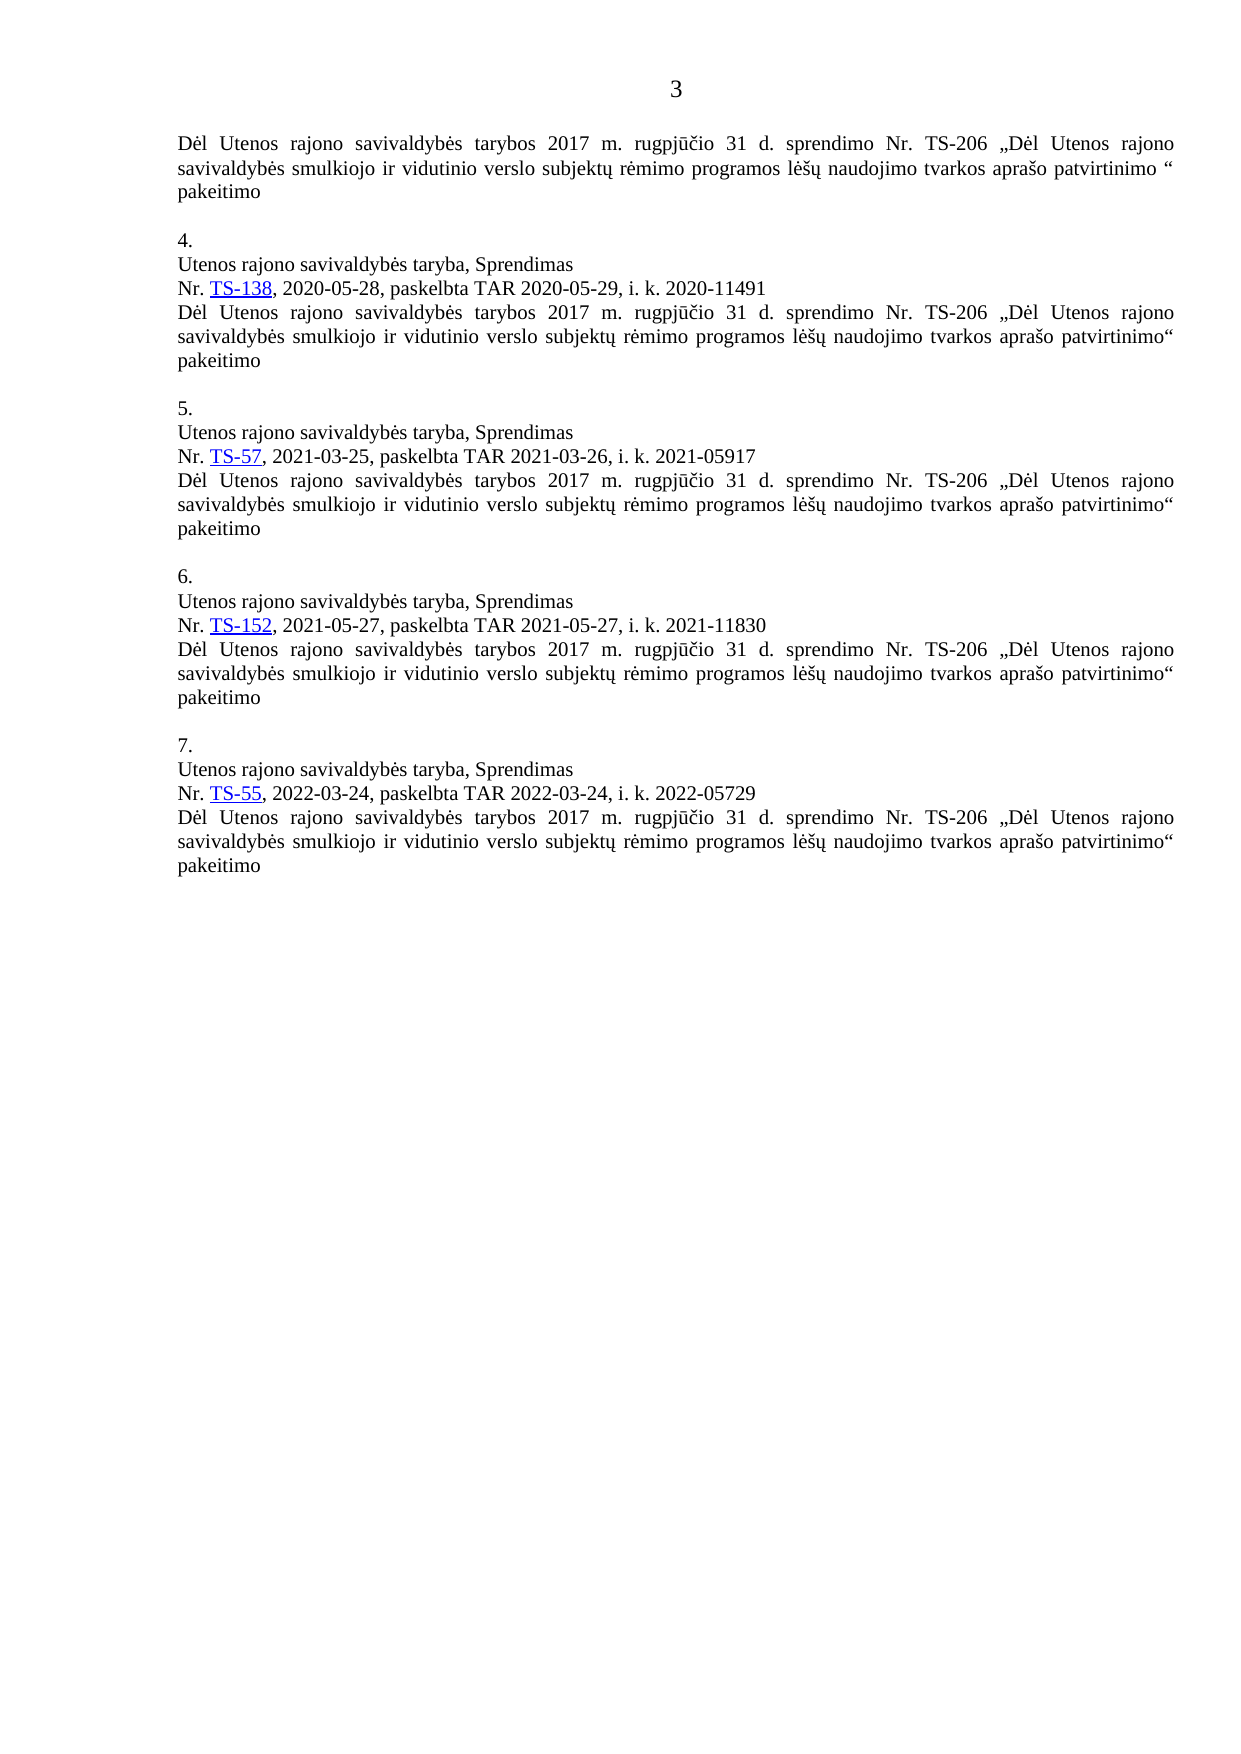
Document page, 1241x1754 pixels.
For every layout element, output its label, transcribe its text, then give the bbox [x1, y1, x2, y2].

text Dėl Utenos rajono savivaldybės tarybos 2017 m. rugpjūčio 31 d. sprendimo Nr. TS-206 „Dėl Utenos rajono savivaldybės smulkiojo ir vidutinio verslo subjektų rėmimo programos lėšų naudojimo tvarkos aprašo patvirtinimo“ pakeitimo [177, 637, 1175, 709]
text 7. [177, 733, 1175, 757]
text 4. [177, 228, 1175, 252]
text Dėl Utenos rajono savivaldybės tarybos 2017 m. rugpjūčio 31 d. sprendimo Nr. TS-206 „Dėl Utenos rajono savivaldybės smulkiojo ir vidutinio verslo subjektų rėmimo programos lėšų naudojimo tvarkos aprašo patvirtinimo“ pakeitimo [177, 300, 1175, 372]
text Dėl Utenos rajono savivaldybės tarybos 2017 m. rugpjūčio 31 d. sprendimo Nr. TS-206 „Dėl Utenos rajono savivaldybės smulkiojo ir vidutinio verslo subjektų rėmimo programos lėšų naudojimo tvarkos aprašo patvirtinimo “ pakeitimo [177, 131, 1175, 203]
text Utenos rajono savivaldybės taryba, Sprendimas [177, 420, 1175, 444]
text Utenos rajono savivaldybės taryba, Sprendimas [177, 757, 1175, 781]
text Dėl Utenos rajono savivaldybės tarybos 2017 m. rugpjūčio 31 d. sprendimo Nr. TS-206 „Dėl Utenos rajono savivaldybės smulkiojo ir vidutinio verslo subjektų rėmimo programos lėšų naudojimo tvarkos aprašo patvirtinimo“ pakeitimo [177, 805, 1175, 877]
text 6. [177, 564, 1175, 588]
text Nr. TS-138, 2020-05-28, paskelbta TAR 2020-05-29, i. k. 2020-11491 [177, 276, 1175, 300]
text Nr. TS-57, 2021-03-25, paskelbta TAR 2021-03-26, i. k. 2021-05917 [177, 444, 1175, 468]
text Dėl Utenos rajono savivaldybės tarybos 2017 m. rugpjūčio 31 d. sprendimo Nr. TS-206 „Dėl Utenos rajono savivaldybės smulkiojo ir vidutinio verslo subjektų rėmimo programos lėšų naudojimo tvarkos aprašo patvirtinimo“ pakeitimo [177, 468, 1175, 540]
text Nr. TS-152, 2021-05-27, paskelbta TAR 2021-05-27, i. k. 2021-11830 [177, 613, 1175, 637]
text Utenos rajono savivaldybės taryba, Sprendimas [177, 252, 1175, 276]
text 5. [177, 396, 1175, 420]
text Nr. TS-55, 2022-03-24, paskelbta TAR 2022-03-24, i. k. 2022-05729 [177, 781, 1175, 805]
text Utenos rajono savivaldybės taryba, Sprendimas [177, 588, 1175, 613]
